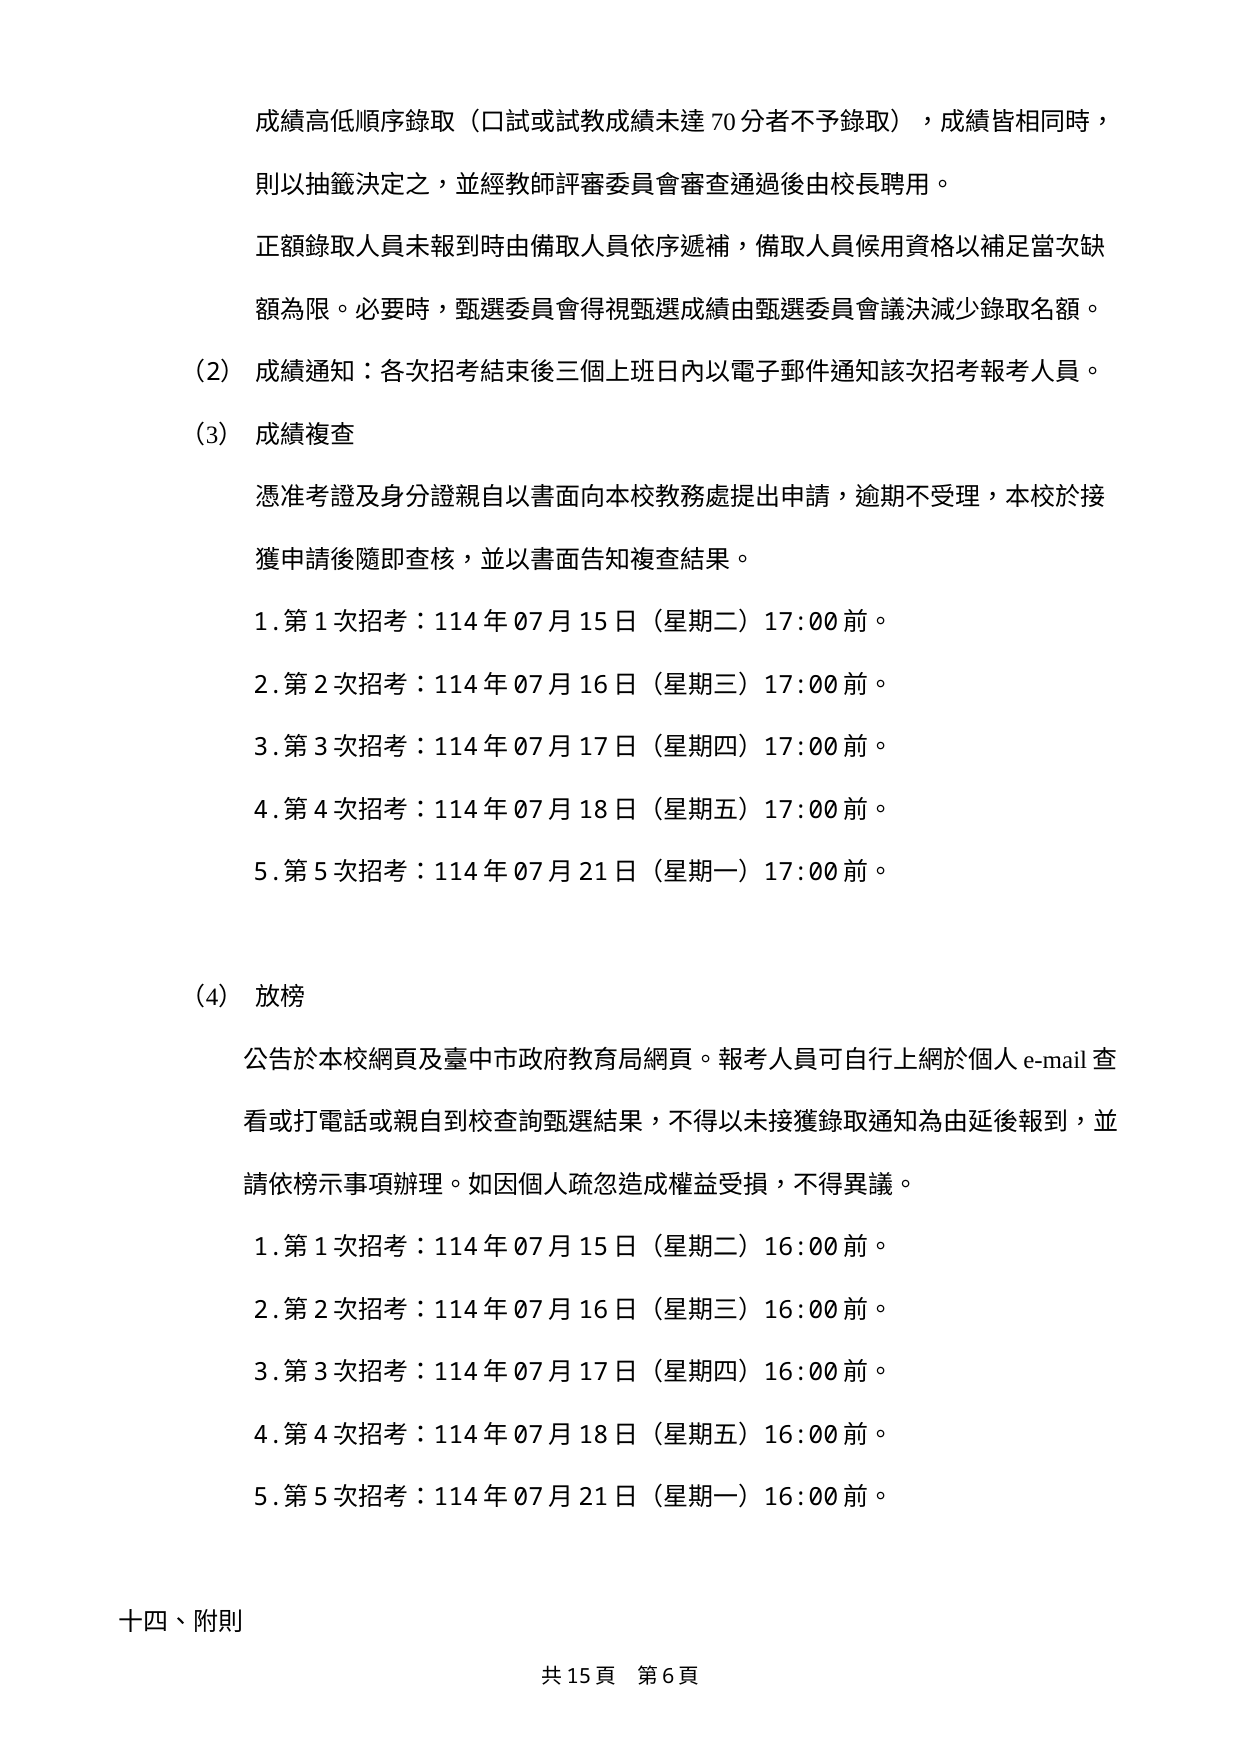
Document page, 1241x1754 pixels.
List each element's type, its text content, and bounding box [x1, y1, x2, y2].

text 正額錄取人員未報到時由備取人員依序遞補，備取人員候用資格以補足當次缺額為限。必要時，甄選委員會得視甄選成績由甄選委員會議決減少錄取名額。 [256, 203, 1122, 328]
list 成績通知：各次招考結束後三個上班日內以電子郵件通知該次招考報考人員。 [181, 328, 1122, 391]
text 3.第3次招考：114年07月17日（星期四）17:00前。 [118, 703, 1097, 766]
text 4.第4次招考：114年07月18日（星期五）17:00前。 [118, 766, 1097, 828]
list 成績複查 [181, 391, 1122, 453]
text 5.第5次招考：114年07月21日（星期一）16:00前。 [118, 1453, 1097, 1516]
text 公告於本校網頁及臺中市政府教育局網頁。報考人員可自行上網於個人e-mail查看或打電話或親自到校查詢甄選結果，不得以未接獲錄取通知為由延後報到，並請依榜示事項辦理。如因個人疏忽造成權益受損，不得異議。 [243, 1016, 1122, 1203]
text 5.第5次招考：114年07月21日（星期一）17:00前。 [118, 828, 1097, 891]
text 十四、附則 [118, 1578, 1122, 1641]
list 放榜 [181, 953, 1122, 1016]
text 成績高低順序錄取（口試或試教成績未達70分者不予錄取），成績皆相同時，則以抽籤決定之，並經教師評審委員會審查通過後由校長聘用。 [256, 78, 1122, 203]
text 2.第2次招考：114年07月16日（星期三）17:00前。 [118, 641, 1097, 703]
text 2.第2次招考：114年07月16日（星期三）16:00前。 [118, 1266, 1097, 1328]
text 3.第3次招考：114年07月17日（星期四）16:00前。 [118, 1328, 1097, 1391]
text 憑准考證及身分證親自以書面向本校教務處提出申請，逾期不受理，本校於接獲申請後隨即查核，並以書面告知複查結果。 [256, 453, 1122, 578]
text 1.第1次招考：114年07月15日（星期二）17:00前。 [118, 578, 1097, 641]
text 1.第1次招考：114年07月15日（星期二）16:00前。 [118, 1203, 1097, 1266]
text 4.第4次招考：114年07月18日（星期五）16:00前。 [118, 1391, 1097, 1453]
